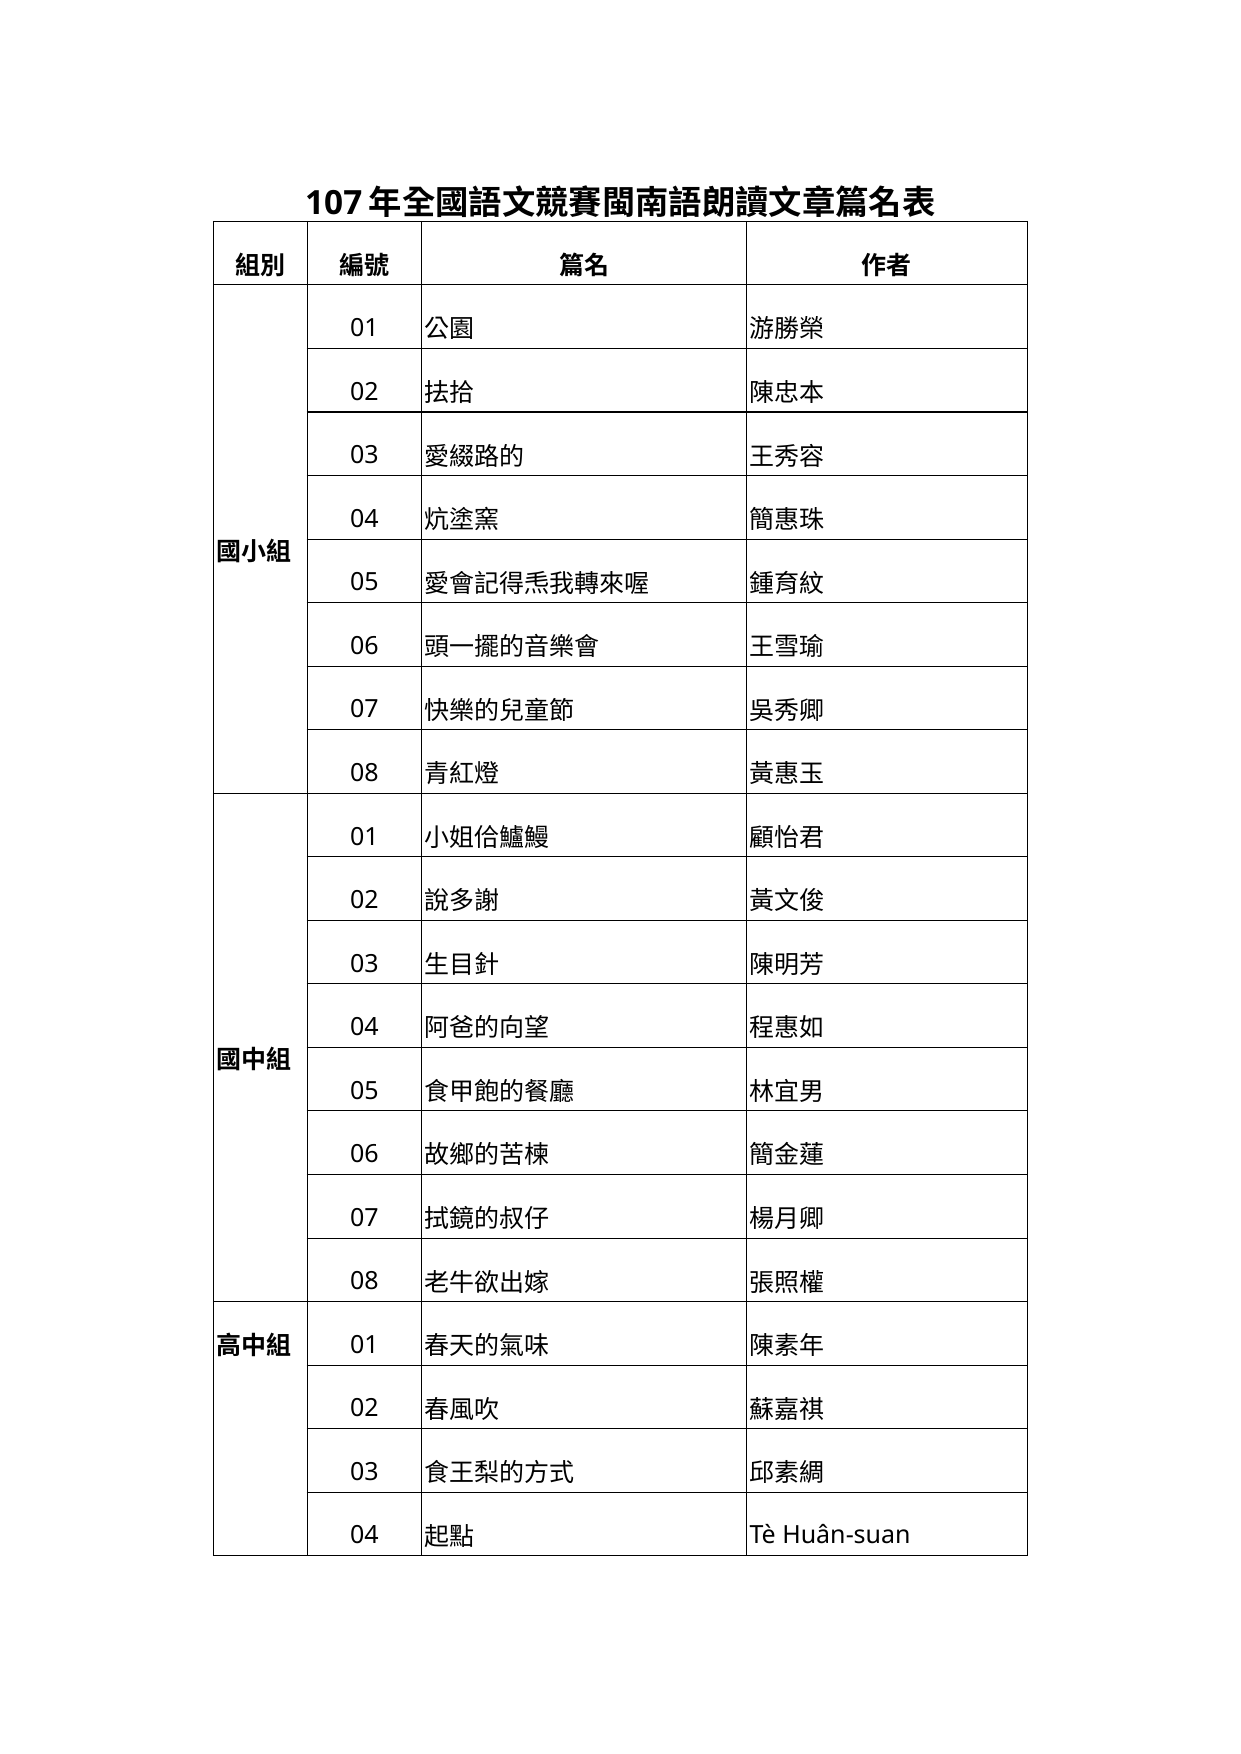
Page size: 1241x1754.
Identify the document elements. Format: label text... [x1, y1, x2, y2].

table_cell 04 [308, 984, 421, 1047]
table_cell 顧怡君 [747, 794, 1027, 856]
table_cell 08 [308, 1239, 421, 1301]
table_cell Tè Huân-suan [747, 1493, 1027, 1555]
table_cell 國中組 [214, 794, 307, 1301]
table_header 作者 [747, 222, 1027, 284]
table_cell 吳秀卿 [747, 667, 1027, 729]
table_cell 頭一擺的音樂會 [422, 603, 746, 666]
table_cell 01 [308, 1302, 421, 1364]
table_cell 愛綴路的 [422, 413, 746, 475]
table_cell 08 [308, 730, 421, 793]
table_cell 食王梨的方式 [422, 1429, 746, 1492]
table_cell 生目針 [422, 921, 746, 983]
table_cell 抾拾 [422, 349, 746, 411]
table_cell 07 [308, 1175, 421, 1237]
table_cell 炕塗窯 [422, 476, 746, 538]
table_cell 游勝榮 [747, 285, 1027, 348]
table_cell 05 [308, 1048, 421, 1110]
table_cell 07 [308, 667, 421, 729]
table_cell 春天的氣味 [422, 1302, 746, 1364]
table_cell 國小組 [214, 285, 307, 793]
table_cell 04 [308, 476, 421, 538]
table_cell 說多謝 [422, 857, 746, 920]
table_cell 01 [308, 794, 421, 856]
table_cell 王秀容 [747, 413, 1027, 475]
table_cell 02 [308, 349, 421, 411]
table_cell 蘇嘉祺 [747, 1366, 1027, 1428]
table_cell 青紅燈 [422, 730, 746, 793]
table_cell 02 [308, 857, 421, 920]
table_header 組別 [214, 222, 307, 284]
table_cell 03 [308, 413, 421, 475]
table_cell 春風吹 [422, 1366, 746, 1428]
table_cell 06 [308, 1111, 421, 1174]
table_cell 程惠如 [747, 984, 1027, 1047]
table_cell 03 [308, 1429, 421, 1492]
table_cell 王雪瑜 [747, 603, 1027, 666]
table_cell 快樂的兒童節 [422, 667, 746, 729]
table_header 編號 [308, 222, 421, 284]
table_cell 高中組 [214, 1302, 307, 1555]
table_cell 楊月卿 [747, 1175, 1027, 1237]
table_cell 鍾育紋 [747, 540, 1027, 602]
table_cell 張照權 [747, 1239, 1027, 1301]
table_cell 阿爸的向望 [422, 984, 746, 1047]
table_cell 簡金蓮 [747, 1111, 1027, 1174]
table_cell 陳素年 [747, 1302, 1027, 1364]
table_cell 黃惠玉 [747, 730, 1027, 793]
table_header 篇名 [422, 222, 746, 284]
table_cell 公園 [422, 285, 746, 348]
table_cell 食甲飽的餐廳 [422, 1048, 746, 1110]
table_cell 邱素綢 [747, 1429, 1027, 1492]
text 107年全國語文競賽閩南語朗讀文章篇名表 [187, 158, 1053, 221]
table_cell 起點 [422, 1493, 746, 1555]
table_cell 老牛欲出嫁 [422, 1239, 746, 1301]
table_cell 陳明芳 [747, 921, 1027, 983]
table_cell 04 [308, 1493, 421, 1555]
table_cell 愛會記得𤆬我轉來喔 [422, 540, 746, 602]
table_cell 06 [308, 603, 421, 666]
table_cell 林宜男 [747, 1048, 1027, 1110]
table_cell 故鄉的苦楝 [422, 1111, 746, 1174]
table_cell 01 [308, 285, 421, 348]
table_cell 黃文俊 [747, 857, 1027, 920]
table_cell 03 [308, 921, 421, 983]
table_cell 簡惠珠 [747, 476, 1027, 538]
table_cell 05 [308, 540, 421, 602]
table_cell 陳忠本 [747, 349, 1027, 411]
table_cell 拭鏡的叔仔 [422, 1175, 746, 1237]
table_cell 02 [308, 1366, 421, 1428]
table_cell 小姐佮鱸鰻 [422, 794, 746, 856]
